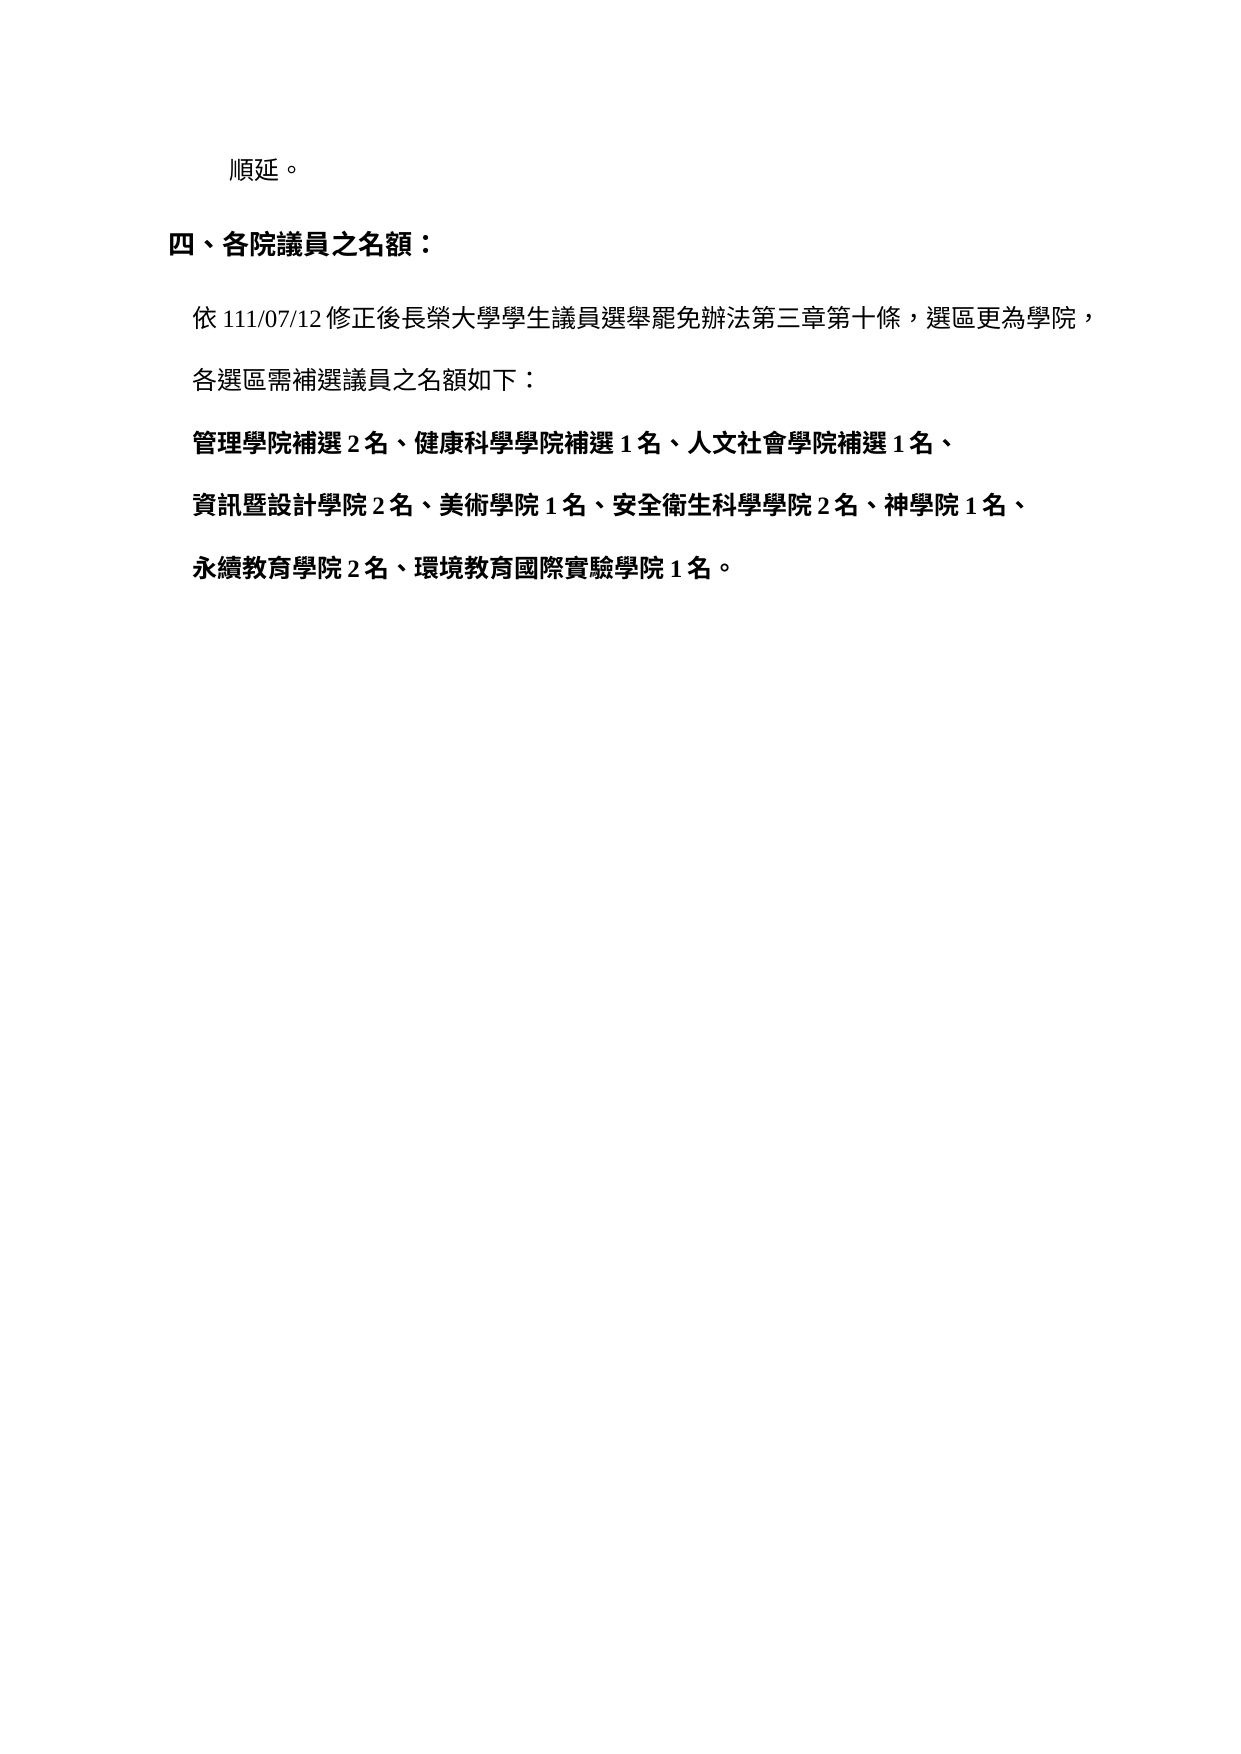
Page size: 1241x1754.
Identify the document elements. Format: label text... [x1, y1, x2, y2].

text 四、各院議員之名額： [168, 201, 1122, 263]
text 順延。 [192, 127, 1122, 189]
text 永續教育學院2名、環境教育國際實驗學院1名。 [192, 524, 1122, 587]
text 管理學院補選2名、健康科學學院補選1名、人文社會學院補選1名、 [192, 399, 1122, 462]
text 依111/07/12修正後長榮大學學生議員選舉罷免辦法第三章第十條，選區更為學院，各選區需補選議員之名額如下： [192, 274, 1122, 399]
text 資訊暨設計學院2名、美術學院1名、安全衛生科學學院2名、神學院1名、 [192, 462, 1122, 524]
